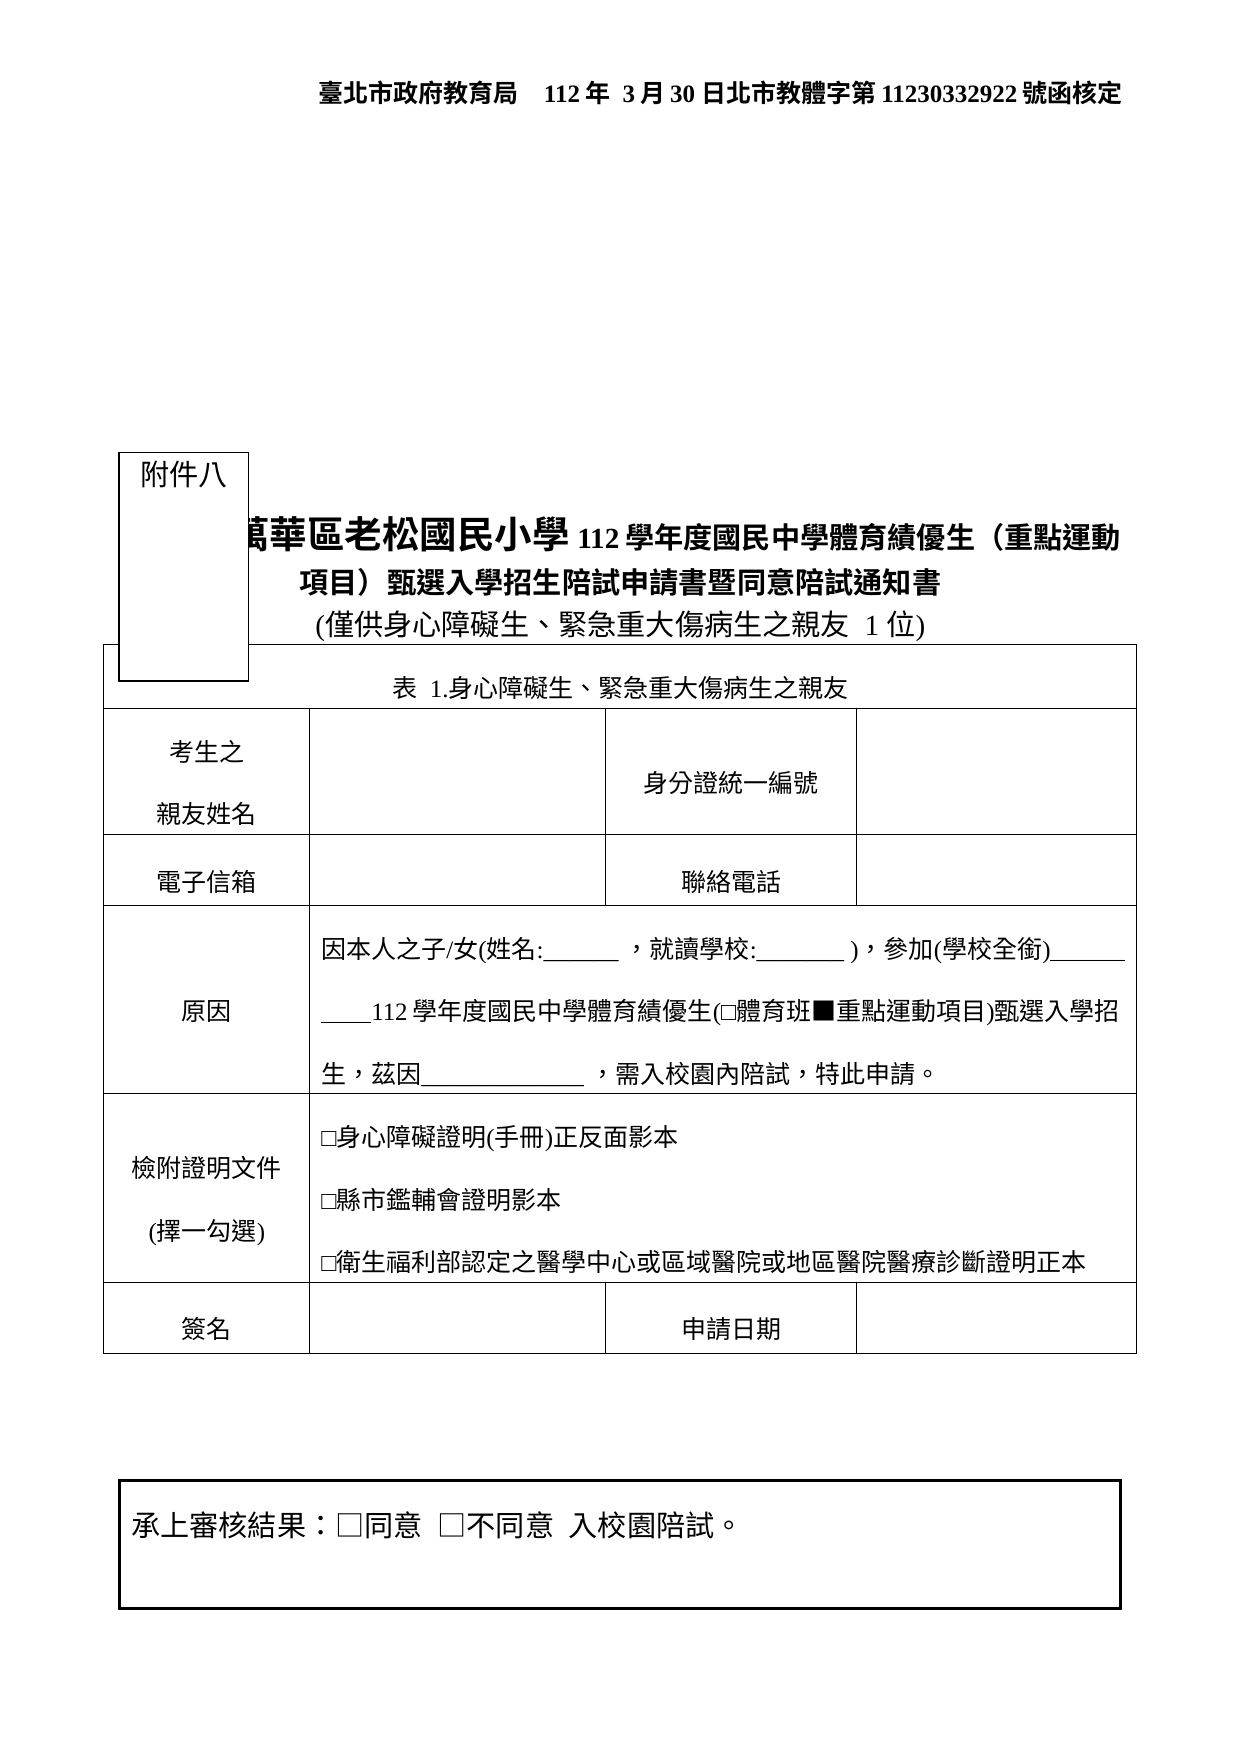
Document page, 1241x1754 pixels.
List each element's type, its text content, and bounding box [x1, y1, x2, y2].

table_cell [857, 1283, 1136, 1352]
table_header 承上審核結果：□同意 □不同意 入校園陪試。 [121, 1482, 1119, 1607]
text 臺北市萬華區老松國民小學112學年度國民中學體育績優生（重點運動項目）甄選入學招生陪試申請書暨同意陪試通知書 [120, 453, 248, 680]
table_cell 申請日期 [606, 1283, 856, 1352]
table_header 表 1.身心障礙生、緊急重大傷病生之親友 [104, 645, 1136, 708]
table_cell □身心障礙證明(手冊)正反面影本 □縣市鑑輔會證明影本 □衛生福利部認定之醫學中心或區域醫院或地區醫院醫療診斷證明正本 [310, 1094, 1136, 1282]
text 附件八 [135, 461, 233, 492]
table_cell 簽名 [104, 1283, 309, 1352]
table_cell [310, 1283, 605, 1352]
table_cell [857, 835, 1136, 904]
table_cell [310, 709, 605, 834]
table_cell [857, 709, 1136, 834]
table_cell 考生之 親友姓名 [104, 709, 309, 834]
text (僅供身心障礙生、緊急重大傷病生之親友 1 位) [249, 602, 1122, 644]
table_cell 檢附證明文件 (擇一勾選) [104, 1094, 309, 1282]
table_cell 因本人之子/女(姓名:______ ，就讀學校:_______ )，參加(學校全銜)＿＿＿＿＿112學年度國民中學體育績優生(□體育班■重點運動項目)甄選入學招生，茲因_____________ ，需入校園內陪試，特此申請。 [310, 906, 1136, 1093]
table_cell 身分證統一編號 [606, 709, 856, 834]
table_cell 電子信箱 [104, 835, 309, 904]
table_cell [310, 835, 605, 904]
table_cell 原因 [104, 906, 309, 1093]
table_cell 聯絡電話 [606, 835, 856, 904]
text 臺北市萬華區老松國民小學112學年度國民中學體育績優生（重點運動項目）甄選入學招生陪試申請書暨同意陪試通知書 [249, 505, 1122, 602]
